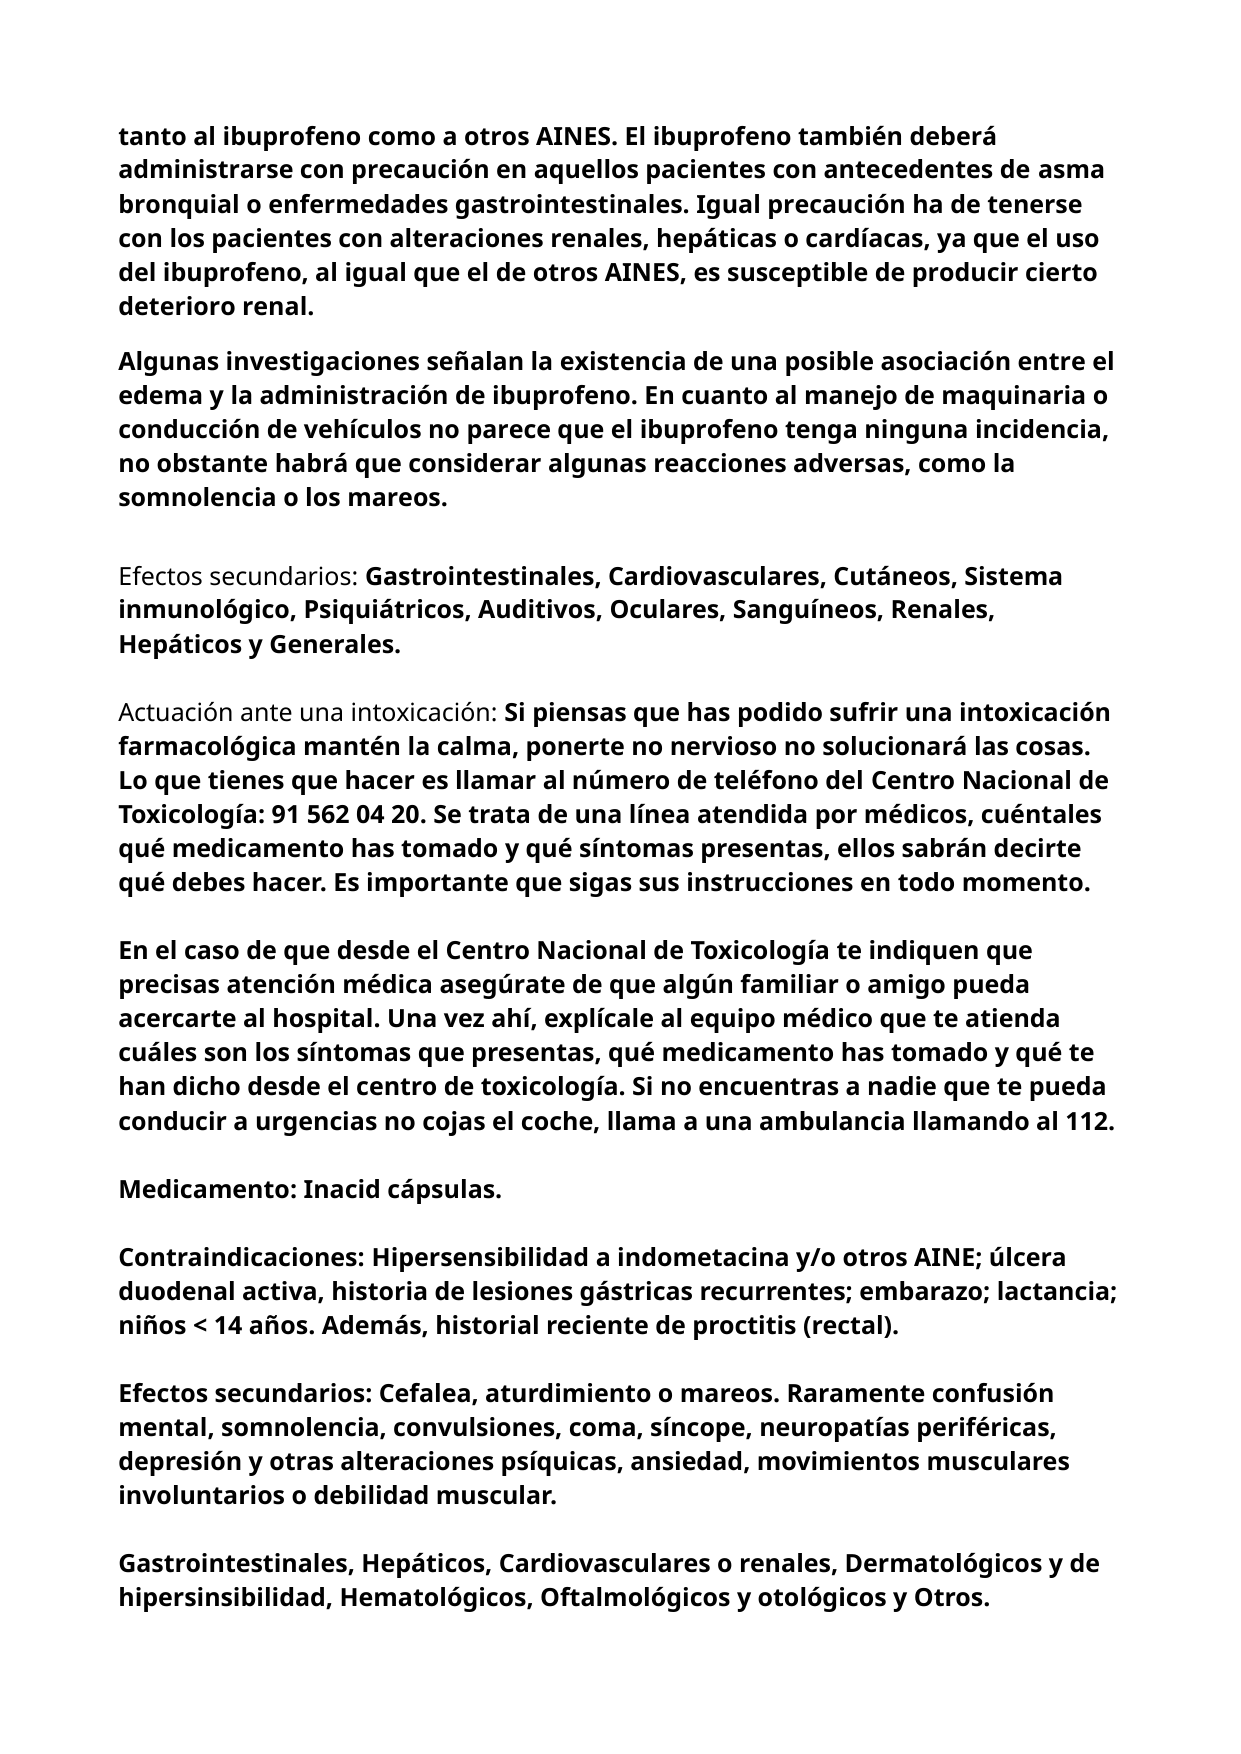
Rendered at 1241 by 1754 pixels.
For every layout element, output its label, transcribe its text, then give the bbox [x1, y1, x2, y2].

text Contraindicaciones: Hipersensibilidad a indometacina y/o otros AINE; úlcera duodenal activa, historia de lesiones gástricas recurrentes; embarazo; lactancia; niños < 14 años. Además, historial reciente de proctitis (rectal). [118, 1239, 1122, 1342]
text Medicamento: Inacid cápsulas. [118, 1171, 1122, 1205]
text Algunas investigaciones señalan la existencia de una posible asociación entre el edema y la administración de ibuprofeno. En cuanto al manejo de maquinaria o conducción de vehículos no parece que el ibuprofeno tenga ninguna incidencia, no obstante habrá que considerar algunas reacciones adversas, como la somnolencia o los mareos. [118, 343, 1122, 514]
text Actuación ante una intoxicación: Si piensas que has podido sufrir una intoxicación farmacológica mantén la calma, ponerte no nervioso no solucionará las cosas. Lo que tienes que hacer es llamar al número de teléfono del Centro Nacional de Toxicología: 91 562 04 20. Se trata de una línea atendida por médicos, cuéntales qué medicamento has tomado y qué síntomas presentas, ellos sabrán decirte qué debes hacer. Es importante que sigas sus instrucciones en todo momento. [118, 694, 1122, 899]
text Efectos secundarios: Cefalea, aturdimiento o mareos. Raramente confusión mental, somnolencia, convulsiones, coma, síncope, neuropatías periféricas, depresión y otras alteraciones psíquicas, ansiedad, movimientos musculares involuntarios o debilidad muscular. [118, 1376, 1122, 1512]
text Gastrointestinales, Hepáticos, Cardiovasculares o renales, Dermatológicos y de hipersinsibilidad, Hematológicos, Oftalmológicos y otológicos y Otros. [118, 1546, 1122, 1614]
text En el caso de que desde el Centro Nacional de Toxicología te indiquen que precisas atención médica asegúrate de que algún familiar o amigo pueda acercarte al hospital. Una vez ahí, explícale al equipo médico que te atienda cuáles son los síntomas que presentas, qué medicamento has tomado y qué te han dicho desde el centro de toxicología. Si no encuentras a nadie que te pueda conducir a urgencias no cojas el coche, llama a una ambulancia llamando al 112. [118, 933, 1122, 1137]
text Efectos secundarios: Gastrointestinales, Cardiovasculares, Cutáneos, Sistema inmunológico, Psiquiátricos, Auditivos, Oculares, Sanguíneos, Renales, Hepáticos y Generales. [118, 558, 1122, 660]
text tanto al ibuprofeno como a otros AINES. El ibuprofeno también deberá administrarse con precaución en aquellos pacientes con antecedentes de asma bronquial o enfermedades gastrointestinales. Igual precaución ha de tenerse con los pacientes con alteraciones renales, hepáticas o cardíacas, ya que el uso del ibuprofeno, al igual que el de otros AINES, es susceptible de producir cierto deterioro renal. [118, 118, 1122, 322]
